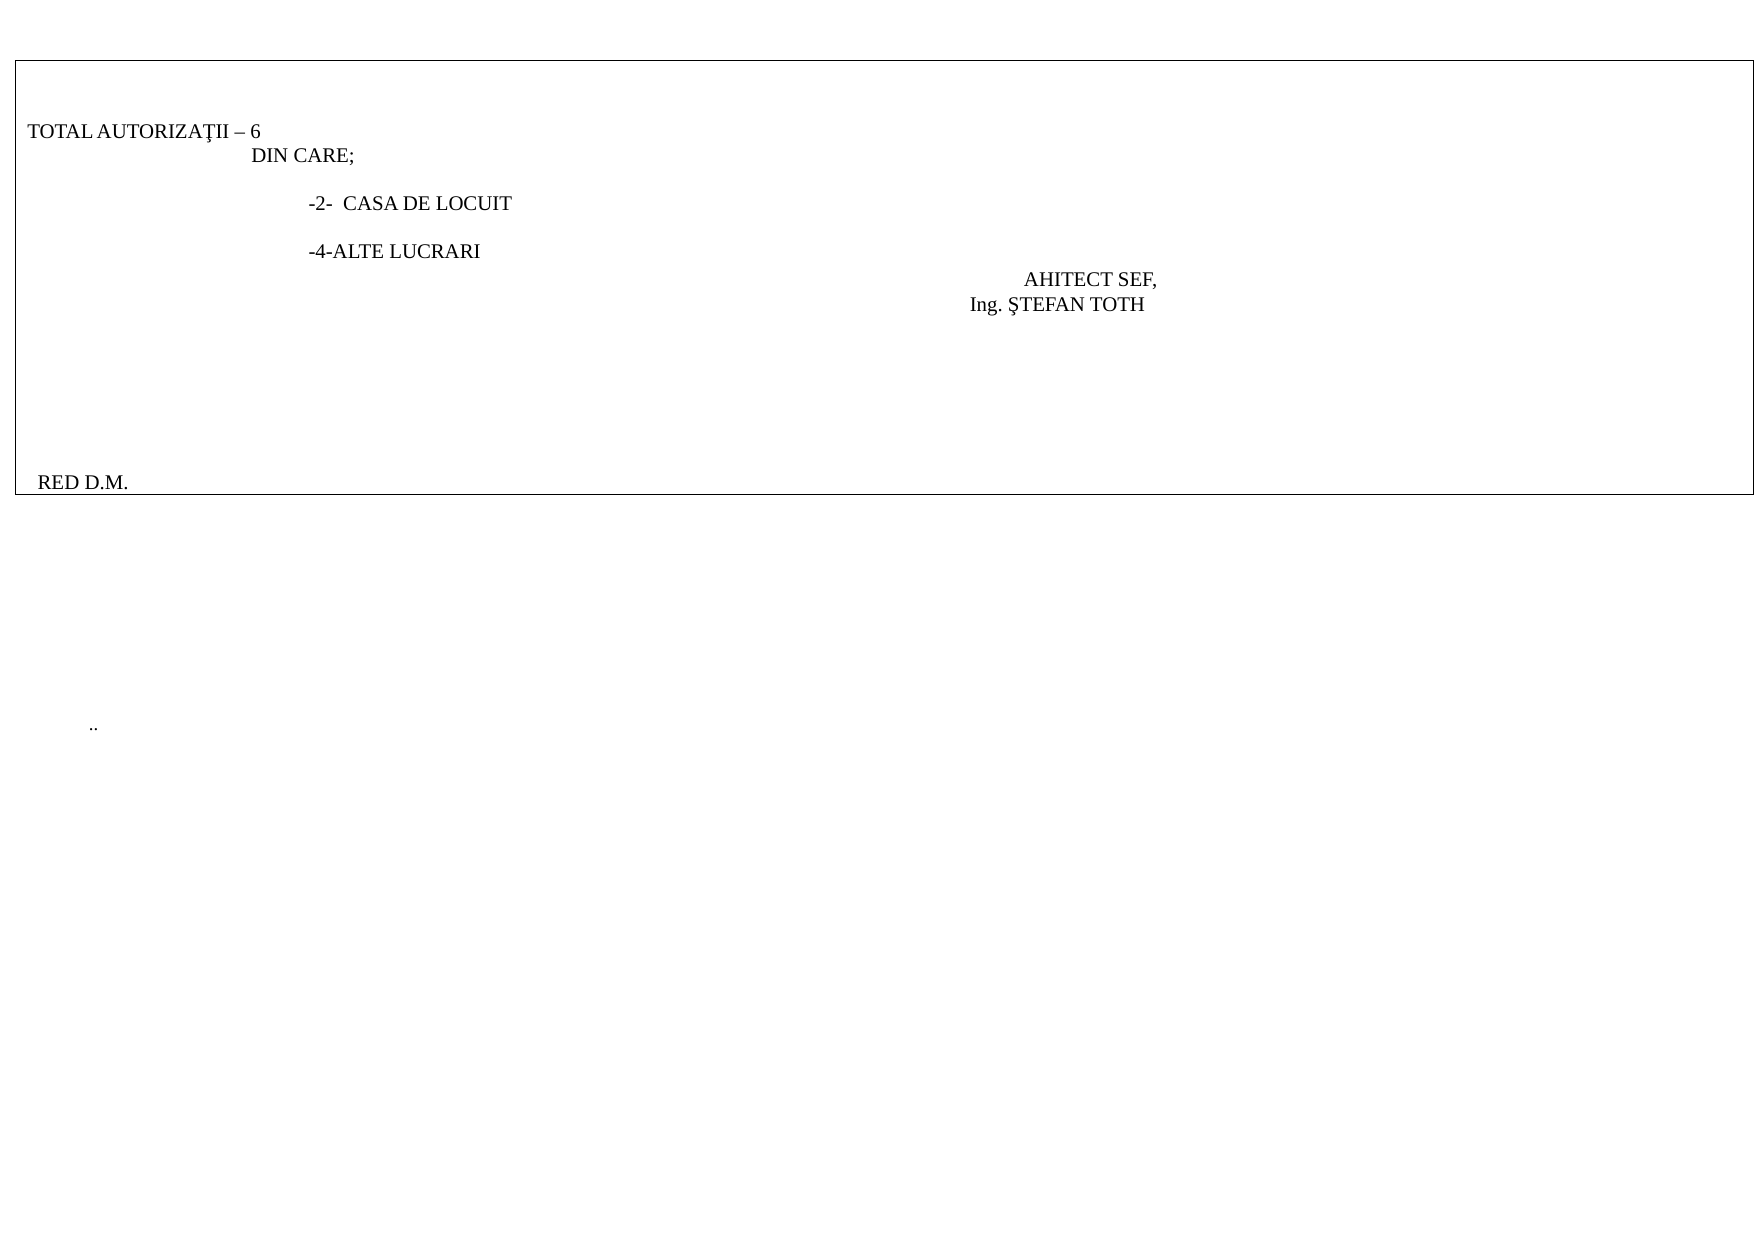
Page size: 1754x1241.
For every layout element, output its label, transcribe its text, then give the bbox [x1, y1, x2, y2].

table_cell TOTAL AUTORIZAŢII – 6 DIN CARE; -2- CASA DE LOCUIT -4-ALTE LUCRARI AHITECT SEF, Ing. ŞTEFAN TOTH RED D.M. [16, 61, 1753, 494]
text .. [89, 713, 1679, 734]
